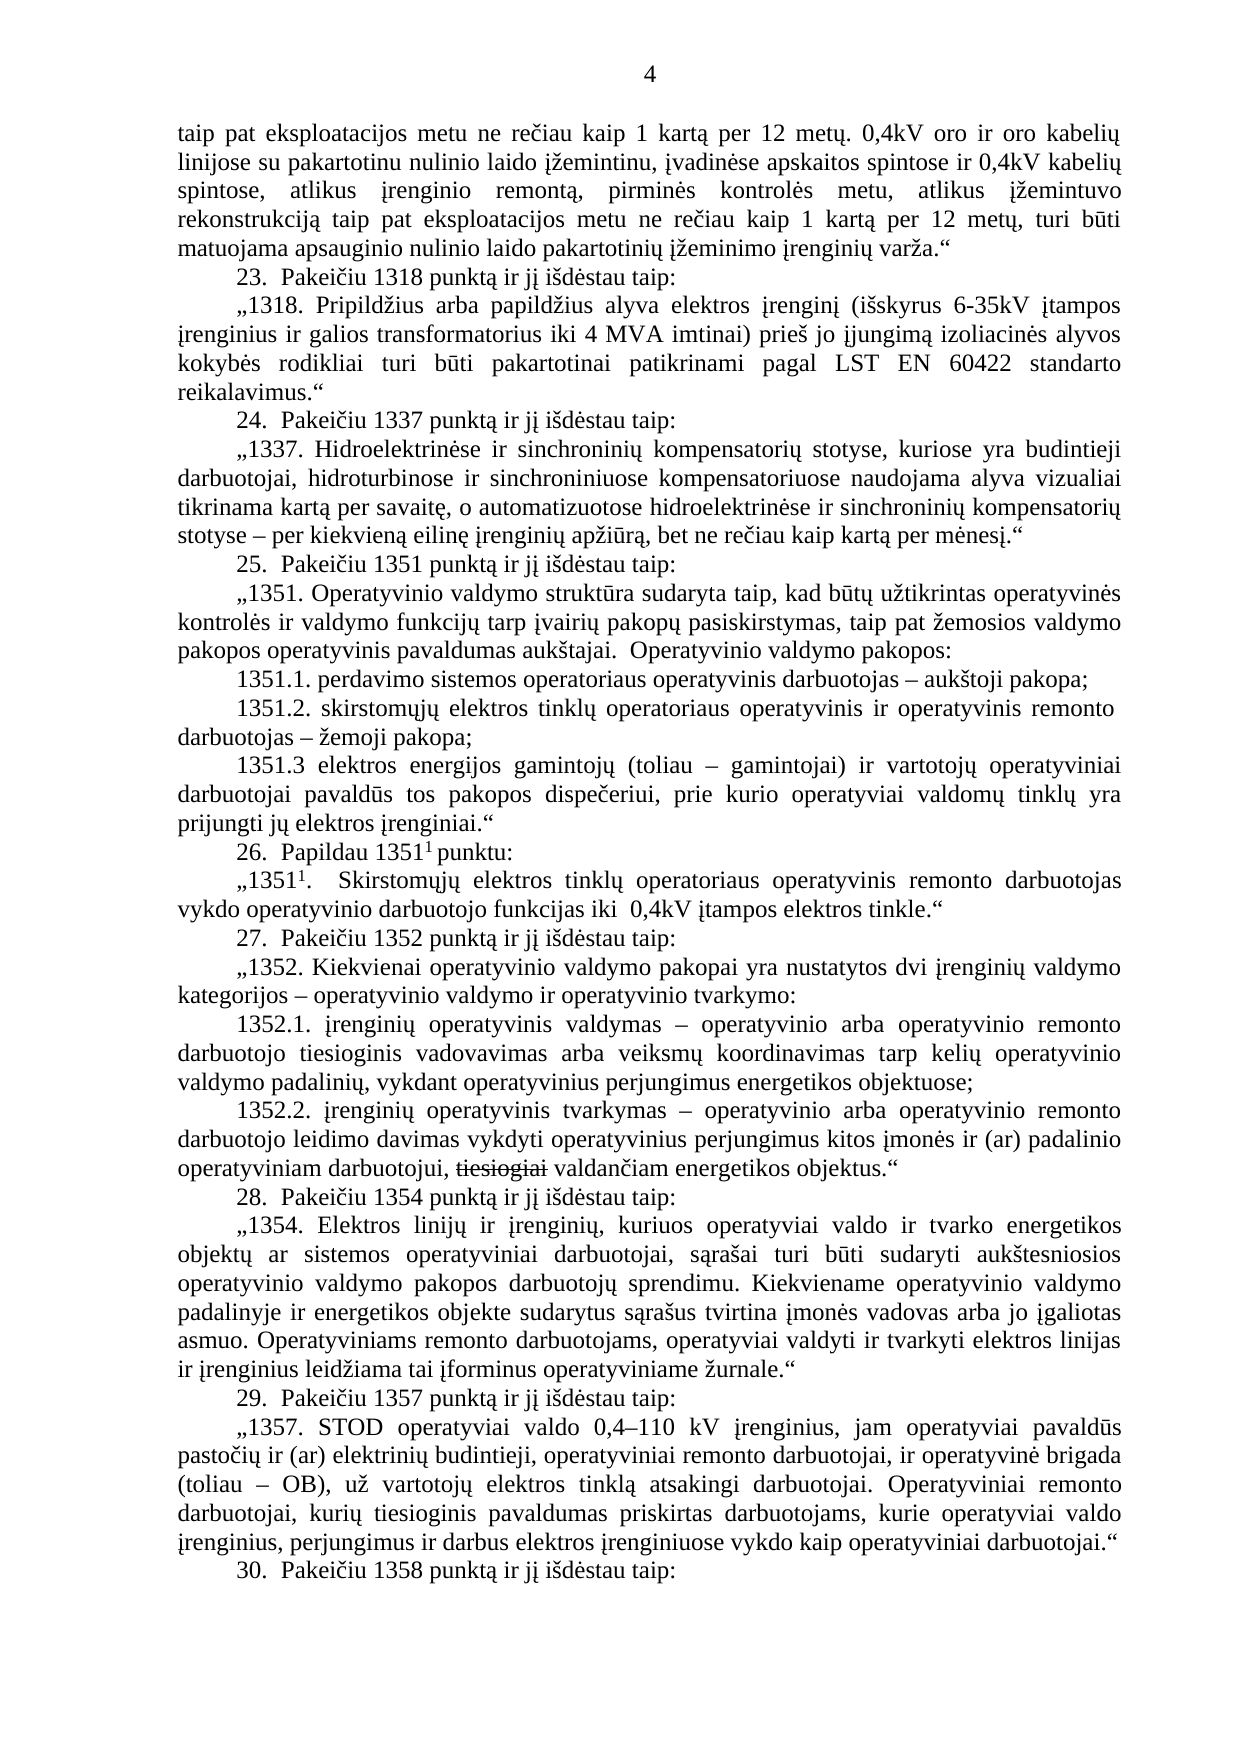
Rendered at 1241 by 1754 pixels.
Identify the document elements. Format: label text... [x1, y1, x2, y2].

text „1318. Pripildžius arba papildžius alyva elektros įrenginį (išskyrus 6-35kV įtampos įrenginius ir galios transformatorius iki 4 MVA imtinai) prieš jo įjungimą izoliacinės alyvos kokybės rodikliai turi būti pakartotinai patikrinami pagal LST EN 60422 standarto reikalavimus.“ [177, 291, 1122, 406]
text „1337. Hidroelektrinėse ir sinchroninių kompensatorių stotyse, kuriose yra budintieji darbuotojai, hidroturbinose ir sinchroniniuose kompensatoriuose naudojama alyva vizualiai tikrinama kartą per savaitę, o automatizuotose hidroelektrinėse ir sinchroninių kompensatorių stotyse – per kiekvieną eilinę įrenginių apžiūrą, bet ne rečiau kaip kartą per mėnesį.“ [177, 434, 1122, 549]
text 26. Papildau 13511 punktu: [177, 837, 1122, 866]
text „13511. Skirstomųjų elektros tinklų operatoriaus operatyvinis remonto darbuotojas vykdo operatyvinio darbuotojo funkcijas iki 0,4kV įtampos elektros tinkle.“ [177, 866, 1122, 923]
text 1351.1. perdavimo sistemos operatoriaus operatyvinis darbuotojas – aukštoji pakopa; [177, 664, 1122, 693]
text 24. Pakeičiu 1337 punktą ir jį išdėstau taip: [177, 406, 1122, 434]
text 1351.3 elektros energijos gamintojų (toliau – gamintojai) ir vartotojų operatyviniai darbuotojai pavaldūs tos pakopos dispečeriui, prie kurio operatyviai valdomų tinklų yra prijungti jų elektros įrenginiai.“ [177, 751, 1122, 837]
text 1352.2. įrenginių operatyvinis tvarkymas – operatyvinio arba operatyvinio remonto darbuotojo leidimo davimas vykdyti operatyvinius perjungimus kitos įmonės ir (ar) padalinio operatyviniam darbuotojui, tiesiogiai valdančiam energetikos objektus.“ [177, 1096, 1122, 1182]
text 1352.1. įrenginių operatyvinis valdymas – operatyvinio arba operatyvinio remonto darbuotojo tiesioginis vadovavimas arba veiksmų koordinavimas tarp kelių operatyvinio valdymo padalinių, vykdant operatyvinius perjungimus energetikos objektuose; [177, 1009, 1122, 1096]
text 30. Pakeičiu 1358 punktą ir jį išdėstau taip: [177, 1556, 1122, 1584]
text 23. Pakeičiu 1318 punktą ir jį išdėstau taip: [177, 262, 1122, 291]
text 27. Pakeičiu 1352 punktą ir jį išdėstau taip: [177, 923, 1122, 952]
text „1352. Kiekvienai operatyvinio valdymo pakopai yra nustatytos dvi įrenginių valdymo kategorijos – operatyvinio valdymo ir operatyvinio tvarkymo: [177, 952, 1122, 1009]
text 29. Pakeičiu 1357 punktą ir jį išdėstau taip: [177, 1383, 1122, 1412]
text 28. Pakeičiu 1354 punktą ir jį išdėstau taip: [177, 1182, 1122, 1211]
text „1351. Operatyvinio valdymo struktūra sudaryta taip, kad būtų užtikrintas operatyvinės kontrolės ir valdymo funkcijų tarp įvairių pakopų pasiskirstymas, taip pat žemosios valdymo pakopos operatyvinis pavaldumas aukštajai. Operatyvinio valdymo pakopos: [177, 578, 1122, 664]
text „1357. STOD operatyviai valdo 0,4–110 kV įrenginius, jam operatyviai pavaldūs pastočių ir (ar) elektrinių budintieji, operatyviniai remonto darbuotojai, ir operatyvinė brigada (toliau – OB), už vartotojų elektros tinklą atsakingi darbuotojai. Operatyviniai remonto darbuotojai, kurių tiesioginis pavaldumas priskirtas darbuotojams, kurie operatyviai valdo įrenginius, perjungimus ir darbus elektros įrenginiuose vykdo kaip operatyviniai darbuotojai.“ [177, 1412, 1122, 1556]
text „1354. Elektros linijų ir įrenginių, kuriuos operatyviai valdo ir tvarko energetikos objektų ar sistemos operatyviniai darbuotojai, sąrašai turi būti sudaryti aukštesniosios operatyvinio valdymo pakopos darbuotojų sprendimu. Kiekviename operatyvinio valdymo padalinyje ir energetikos objekte sudarytus sąrašus tvirtina įmonės vadovas arba jo įgaliotas asmuo. Operatyviniams remonto darbuotojams, operatyviai valdyti ir tvarkyti elektros linijas ir įrenginius leidžiama tai įforminus operatyviniame žurnale.“ [177, 1211, 1122, 1383]
text 1351.2. skirstomųjų elektros tinklų operatoriaus operatyvinis ir operatyvinis remonto darbuotojas – žemoji pakopa; [177, 693, 1122, 751]
text taip pat eksploatacijos metu ne rečiau kaip 1 kartą per 12 metų. 0,4kV oro ir oro kabelių linijose su pakartotinu nulinio laido įžemintinu, įvadinėse apskaitos spintose ir 0,4kV kabelių spintose, atlikus įrenginio remontą, pirminės kontrolės metu, atlikus įžemintuvo rekonstrukciją taip pat eksploatacijos metu ne rečiau kaip 1 kartą per 12 metų, turi būti matuojama apsauginio nulinio laido pakartotinių įžeminimo įrenginių varža.“ [177, 118, 1122, 262]
text 25. Pakeičiu 1351 punktą ir jį išdėstau taip: [177, 549, 1122, 578]
